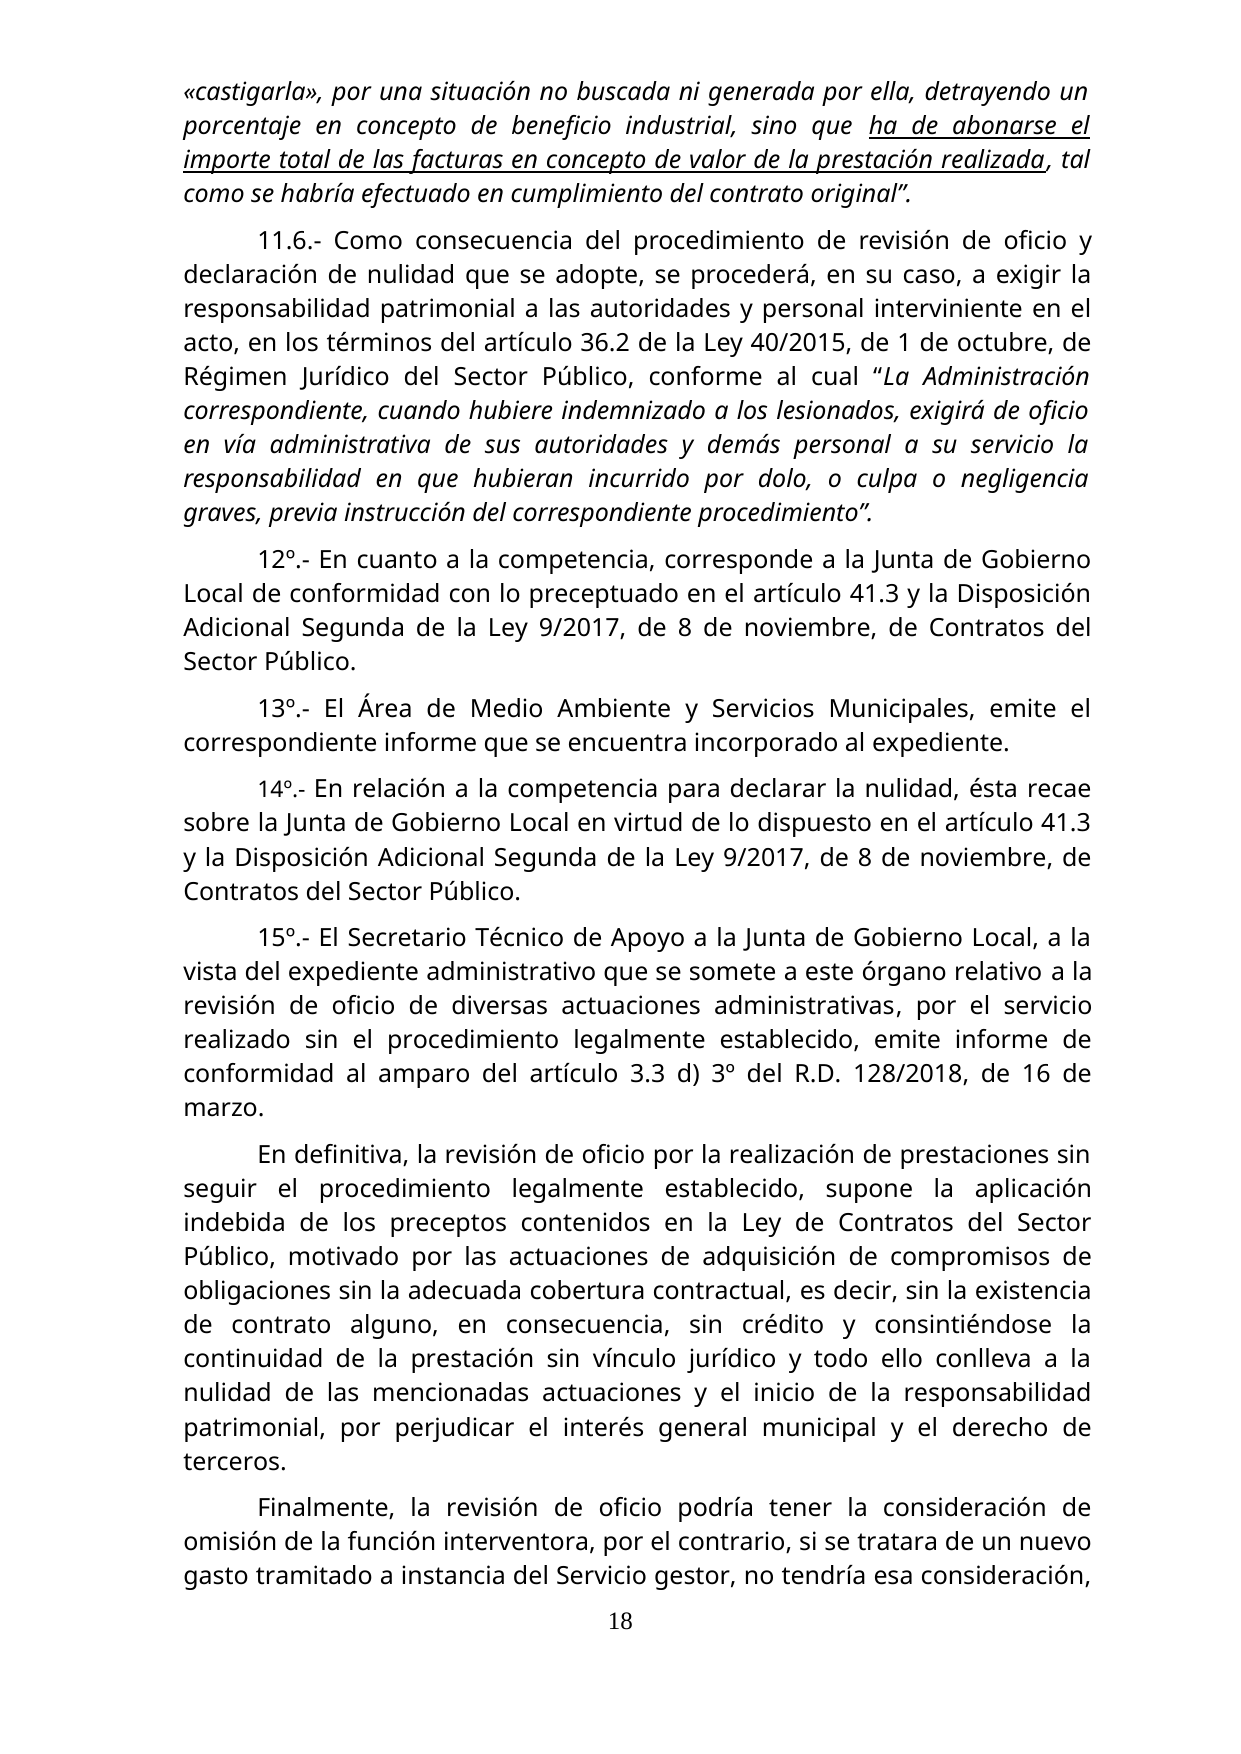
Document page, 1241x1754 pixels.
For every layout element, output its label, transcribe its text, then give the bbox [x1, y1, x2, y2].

text 12º.- En cuanto a la competencia, corresponde a la Junta de Gobierno Local de conformidad con lo preceptuado en el artículo 41.3 y la Disposición Adicional Segunda de la Ley 9/2017, de 8 de noviembre, de Contratos del Sector Público. [183, 542, 1093, 678]
text 14º.- En relación a la competencia para declarar la nulidad, ésta recae sobre la Junta de Gobierno Local en virtud de lo dispuesto en el artículo 41.3 y la Disposición Adicional Segunda de la Ley 9/2017, de 8 de noviembre, de Contratos del Sector Público. [183, 771, 1093, 907]
text Finalmente, la revisión de oficio podría tener la consideración de omisión de la función interventora, por el contrario, si se tratara de un nuevo gasto tramitado a instancia del Servicio gestor, no tendría esa consideración, [183, 1490, 1093, 1592]
text 13º.- El Área de Medio Ambiente y Servicios Municipales, emite el correspondiente informe que se encuentra incorporado al expediente. [183, 690, 1093, 758]
text «castigarla», por una situación no buscada ni generada por ella, detrayendo un porcentaje en concepto de beneficio industrial, sino que ha de abonarse el importe total de las facturas en concepto de valor de la prestación realizada, tal como se habría efectuado en cumplimiento del contrato original”. [183, 74, 1093, 210]
subtitle 15º.- El Secretario Técnico de Apoyo a la Junta de Gobierno Local, a la vista del expediente administrativo que se somete a este órgano relativo a la revisión de oficio de diversas actuaciones administrativas, por el servicio realizado sin el procedimiento legalmente establecido, emite informe de conformidad al amparo del artículo 3.3 d) 3º del R.D. 128/2018, de 16 de marzo. [183, 920, 1093, 1124]
text 11.6.- Como consecuencia del procedimiento de revisión de oficio y declaración de nulidad que se adopte, se procederá, en su caso, a exigir la responsabilidad patrimonial a las autoridades y personal interviniente en el acto, en los términos del artículo 36.2 de la Ley 40/2015, de 1 de octubre, de Régimen Jurídico del Sector Público, conforme al cual “La Administración correspondiente, cuando hubiere indemnizado a los lesionados, exigirá de oficio en vía administrativa de sus autoridades y demás personal a su servicio la responsabilidad en que hubieran incurrido por dolo, o culpa o negligencia graves, previa instrucción del correspondiente procedimiento”. [183, 223, 1093, 529]
text En definitiva, la revisión de oficio por la realización de prestaciones sin seguir el procedimiento legalmente establecido, supone la aplicación indebida de los preceptos contenidos en la Ley de Contratos del Sector Público, motivado por las actuaciones de adquisición de compromisos de obligaciones sin la adecuada cobertura contractual, es decir, sin la existencia de contrato alguno, en consecuencia, sin crédito y consintiéndose la continuidad de la prestación sin vínculo jurídico y todo ello conlleva a la nulidad de las mencionadas actuaciones y el inicio de la responsabilidad patrimonial, por perjudicar el interés general municipal y el derecho de terceros. [183, 1137, 1093, 1477]
